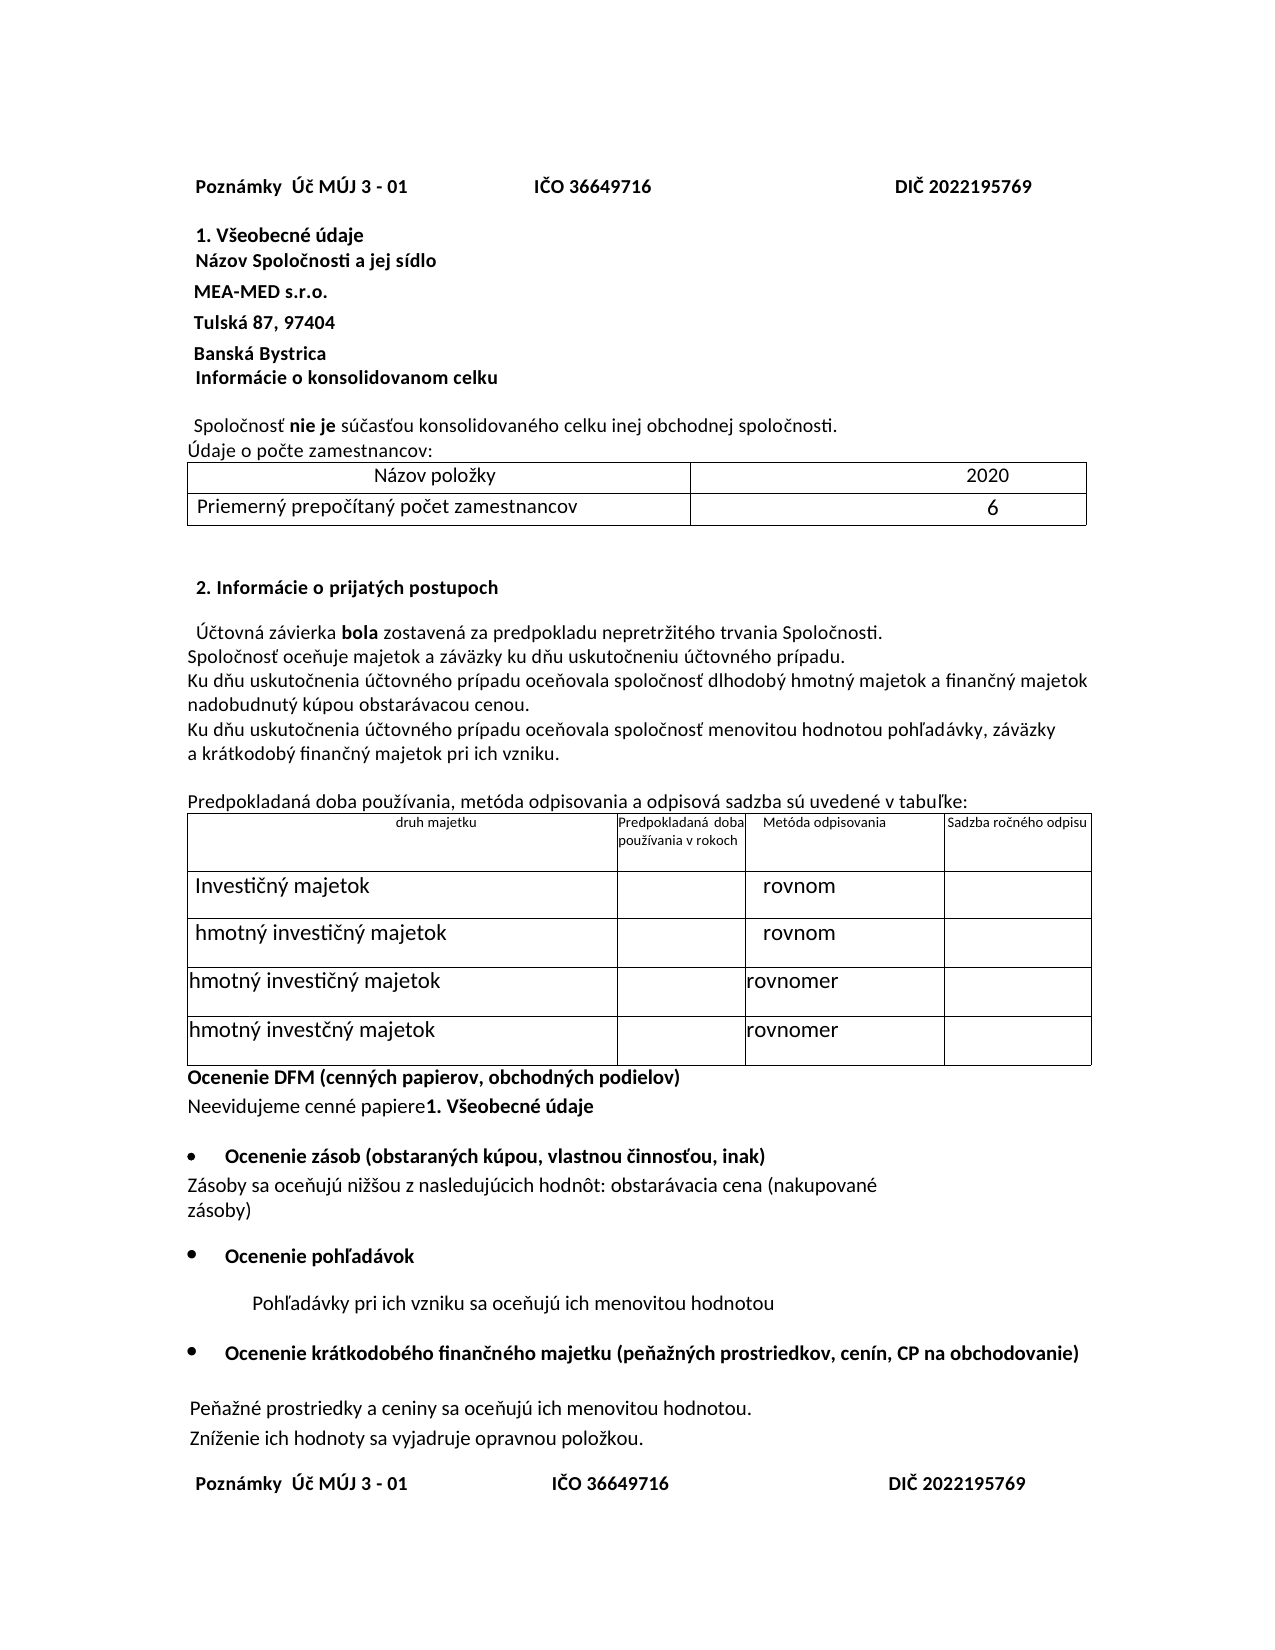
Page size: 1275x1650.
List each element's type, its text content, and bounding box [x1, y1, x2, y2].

list Ocenenie zásob (obstaraných kúpou, vlastnou činnosťou, inak) [187, 1144, 1087, 1169]
table_cell [618, 872, 745, 918]
text Poznámky Úč MÚJ 3 - 01 IČO 36649716 DIČ 2022195769 [195, 174, 1087, 198]
list Ocenenie krátkodobého finančného majetku (peňažných prostriedkov, cenín, CP na obchodovanie) [187, 1340, 1087, 1366]
text Poznámky Úč MÚJ 3 - 01 IČO 36649716 DIČ 2022195769 [195, 1471, 1087, 1495]
table_cell [945, 919, 1091, 967]
text 2. Informácie o prijatých postupoch [196, 575, 512, 599]
table_cell rovnomer [746, 1017, 944, 1064]
table_header druh majetku [188, 814, 617, 871]
table_header 2020 [691, 463, 1086, 493]
table_cell Investičný majetok [188, 872, 617, 918]
text Účtovná závierka bola zostavená za predpokladu nepretržitého trvania Spoločnosti. [196, 620, 1087, 644]
table_cell rovnom [746, 872, 944, 918]
table_cell [618, 919, 745, 967]
text Ku dňu uskutočnenia účtovného prípadu oceňovala spoločnosť dlhodobý hmotný majetok a finančný majetok nadobudnutý kúpou obstarávacou cenou. [187, 668, 1087, 717]
text Údaje o počte zamestnancov: [187, 438, 1087, 462]
text Názov Spoločnosti a jej sídlo [195, 248, 1087, 272]
table_header Metóda odpisovania [746, 814, 944, 871]
table_cell hmotný investčný majetok [188, 1017, 617, 1064]
text MEA-MED s.r.o. Tulská 87, 97404 Banská Bystrica [194, 272, 379, 365]
table_cell hmotný investičný majetok [188, 968, 617, 1016]
table_cell [945, 968, 1091, 1016]
text Informácie o konsolidovanom celku [195, 365, 1087, 389]
text Peňažné prostriedky a ceniny sa oceňujú ich menovitou hodnotou. Zníženie ich hodnoty sa vyjadruje opravnou položkou. [189, 1390, 763, 1450]
table_cell [618, 1017, 745, 1064]
table_header Sadzba ročného odpisu [945, 814, 1091, 871]
table_cell Priemerný prepočítaný počet zamestnancov [188, 494, 690, 525]
list Ocenenie pohľadávok [187, 1244, 482, 1269]
text Spoločnosť oceňuje majetok a záväzky ku dňu uskutočneniu účtovného prípadu. [187, 644, 1087, 668]
table_header Predpokladaná doba používania v rokoch [618, 814, 745, 871]
table_cell 6 [691, 494, 1086, 525]
table_cell rovnom [746, 919, 944, 967]
table_cell [945, 1017, 1091, 1064]
table_cell hmotný investičný majetok [188, 919, 617, 967]
text Spoločnosť nie je súčasťou konsolidovaného celku inej obchodnej spoločnosti. [194, 413, 1087, 438]
text Zásoby sa oceňujú nižšou z nasledujúcich hodnôt: obstarávacia cena (nakupované zásoby) [187, 1172, 905, 1223]
text 1. Všeobecné údaje [195, 222, 1087, 248]
table_header Názov položky [188, 463, 690, 493]
table_cell [618, 968, 745, 1016]
text Ku dňu uskutočnenia účtovného prípadu oceňovala spoločnosť menovitou hodnotou pohľadávky, záväzky a krátkodobý finančný majetok pri ich vzniku. [187, 717, 1087, 765]
table_cell [945, 872, 1091, 918]
text Ocenenie DFM (cenných papierov, obchodných podielov) Neevidujeme cenné papiere1. Všeobecné údaje [187, 1066, 1087, 1119]
text Predpokladaná doba používania, metóda odpisovania a odpisová sadzba sú uvedené v tabuľke: [187, 789, 1087, 813]
table_cell rovnomer [746, 968, 944, 1016]
text Pohľadávky pri ich vzniku sa oceňujú ich menovitou hodnotou [187, 1290, 1087, 1316]
